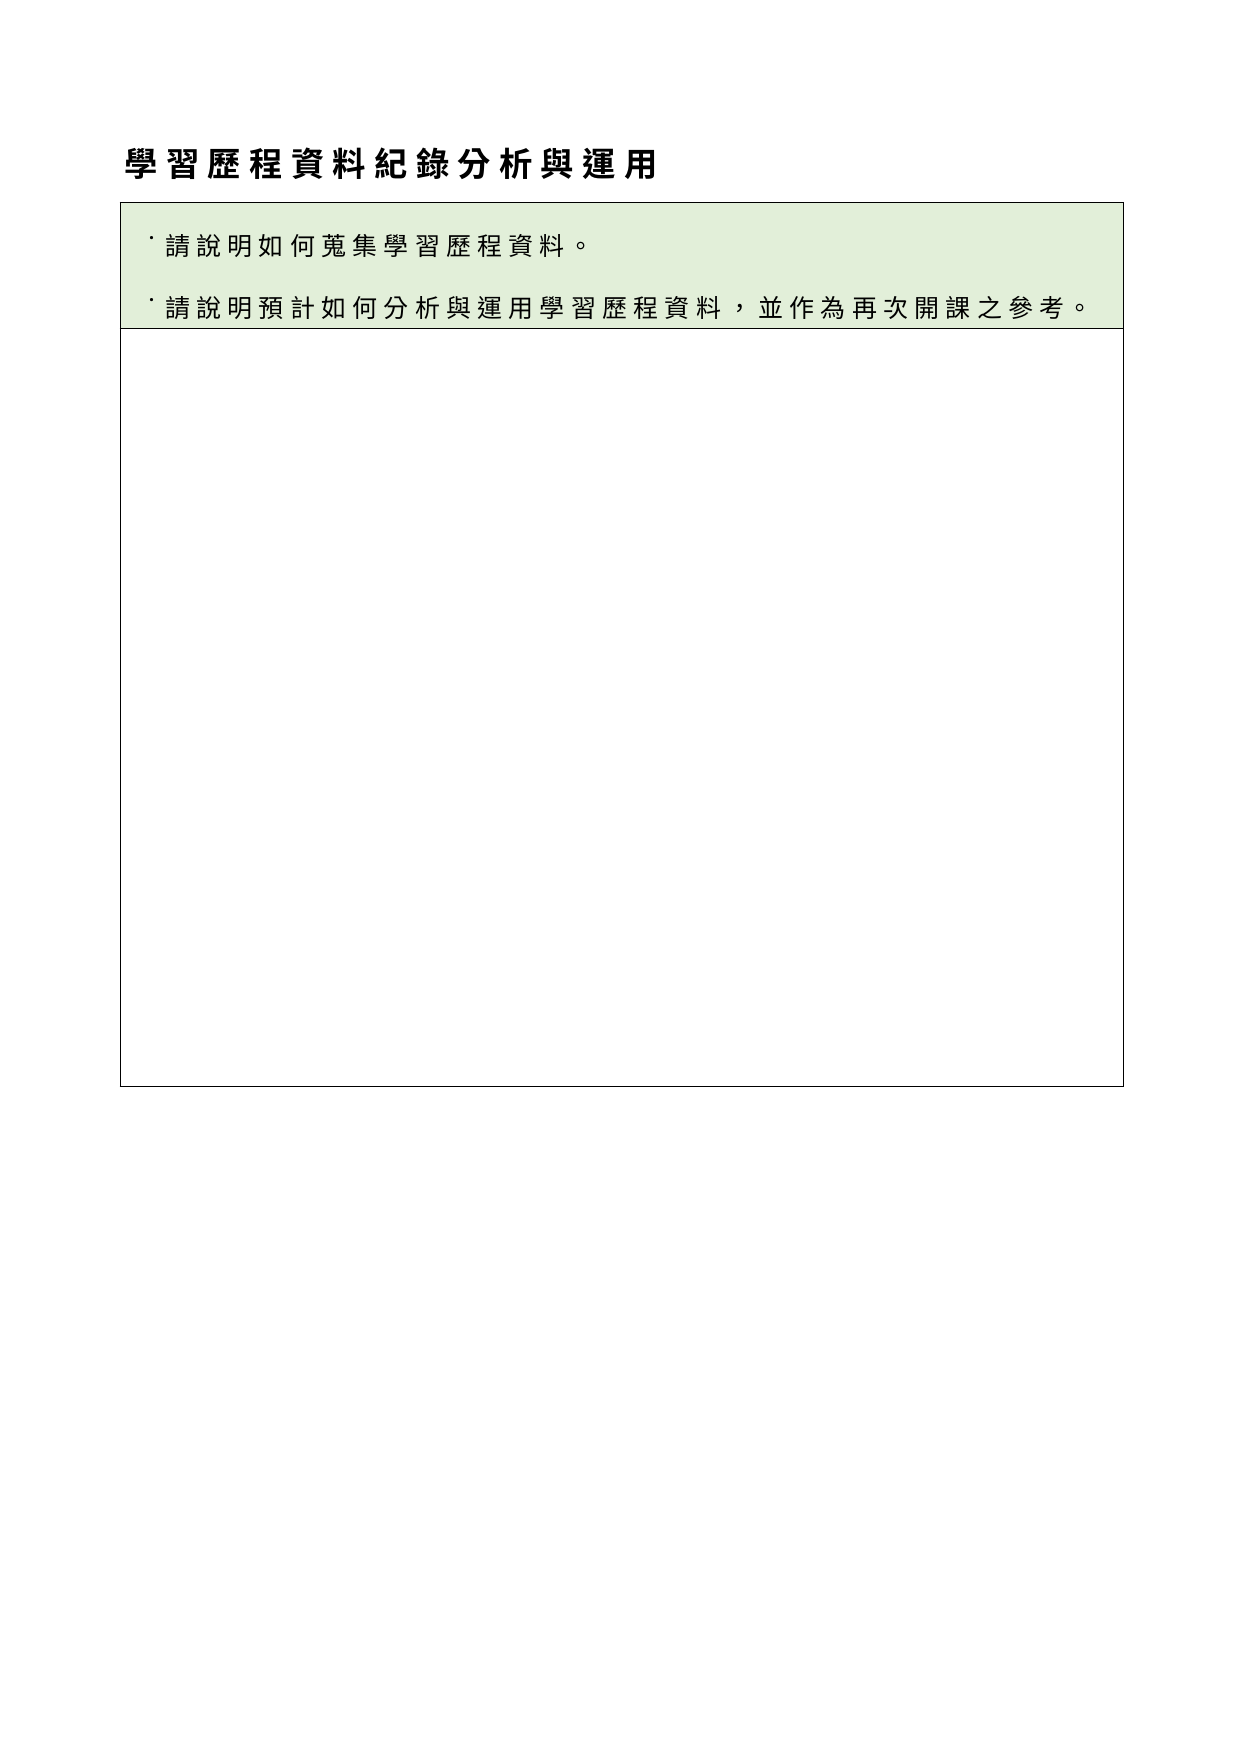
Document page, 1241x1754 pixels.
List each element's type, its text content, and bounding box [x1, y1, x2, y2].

table_header ˙請說明如何蒐集學習歷程資料。 ˙請說明預計如何分析與運用學習歷程資料，並作為再次開課之參考。 [121, 203, 1123, 328]
table_cell [121, 329, 1123, 1086]
subtitle 學習歷程資料紀錄分析與運用 [120, 121, 1120, 183]
